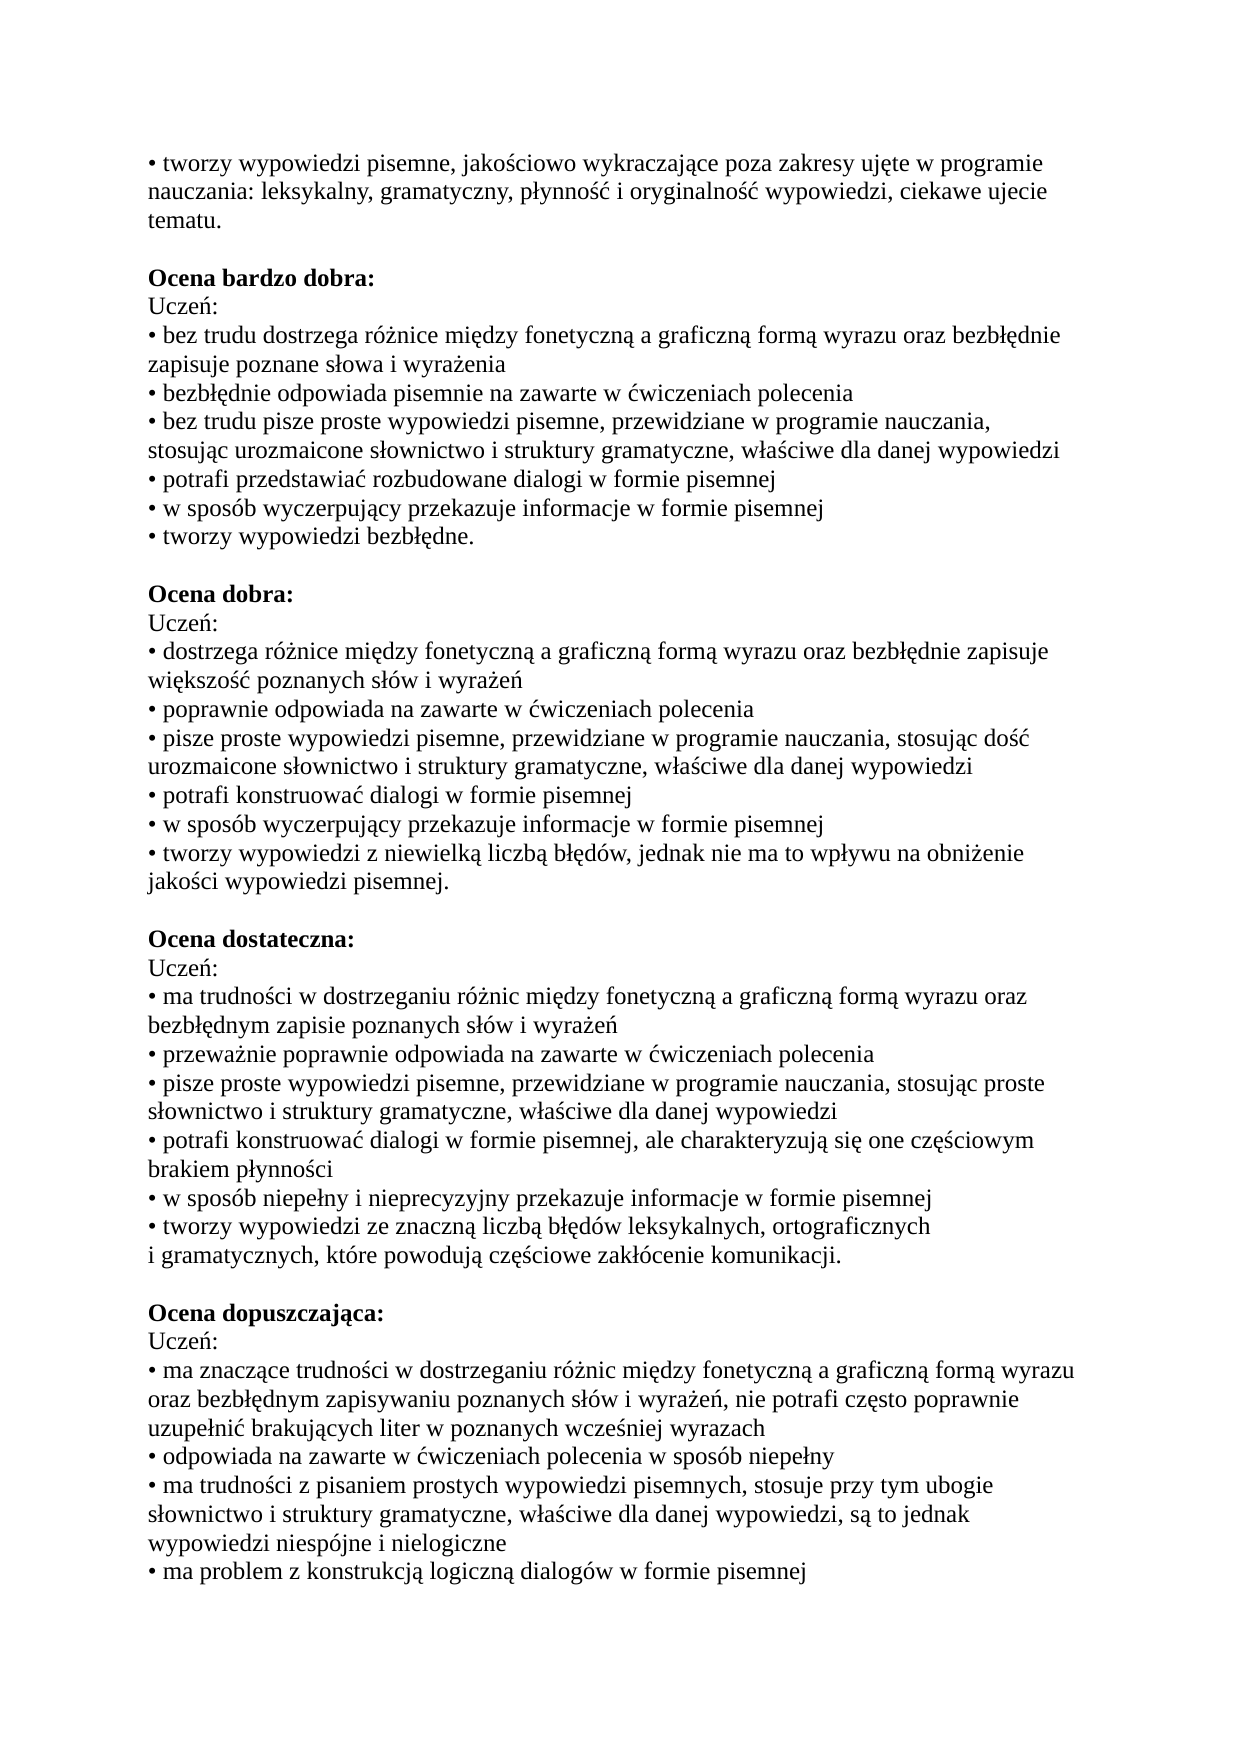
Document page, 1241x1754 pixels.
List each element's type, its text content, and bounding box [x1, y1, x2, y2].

text • bezbłędnie odpowiada pisemnie na zawarte w ćwiczeniach polecenia [148, 378, 1093, 406]
text brakiem płynności [148, 1154, 1093, 1183]
text • ma znaczące trudności w dostrzeganiu różnic między fonetyczną a graficzną formą wyrazu [148, 1355, 1093, 1384]
text • w sposób niepełny i nieprecyzyjny przekazuje informacje w formie pisemnej [148, 1183, 1093, 1211]
text • potrafi przedstawiać rozbudowane dialogi w formie pisemnej [148, 464, 1093, 493]
text bezbłędnym zapisie poznanych słów i wyrażeń [148, 1010, 1093, 1039]
text • pisze proste wypowiedzi pisemne, przewidziane w programie nauczania, stosując dość [148, 723, 1093, 751]
text • przeważnie poprawnie odpowiada na zawarte w ćwiczeniach polecenia [148, 1039, 1093, 1068]
text urozmaicone słownictwo i struktury gramatyczne, właściwe dla danej wypowiedzi [148, 751, 1093, 780]
text • tworzy wypowiedzi z niewielką liczbą błędów, jednak nie ma to wpływu na obniżenie [148, 838, 1093, 866]
text • tworzy wypowiedzi pisemne, jakościowo wykraczające poza zakresy ujęte w programie [148, 148, 1093, 176]
text Uczeń: [148, 953, 1093, 981]
text • w sposób wyczerpujący przekazuje informacje w formie pisemnej [148, 809, 1093, 838]
text • odpowiada na zawarte w ćwiczeniach polecenia w sposób niepełny [148, 1441, 1093, 1470]
text • ma trudności w dostrzeganiu różnic między fonetyczną a graficzną formą wyrazu oraz [148, 981, 1093, 1010]
text uzupełnić brakujących liter w poznanych wcześniej wyrazach [148, 1413, 1093, 1441]
text Ocena dobra: [148, 579, 1093, 608]
text Ocena dostateczna: [148, 924, 1093, 953]
text • pisze proste wypowiedzi pisemne, przewidziane w programie nauczania, stosując proste [148, 1068, 1093, 1096]
text nauczania: leksykalny, gramatyczny, płynność i oryginalność wypowiedzi, ciekawe ujecie tematu. [148, 176, 1093, 234]
text i gramatycznych, które powodują częściowe zakłócenie komunikacji. [148, 1240, 1093, 1269]
text wypowiedzi niespójne i nielogiczne [148, 1528, 1093, 1556]
text • w sposób wyczerpujący przekazuje informacje w formie pisemnej [148, 493, 1093, 521]
text słownictwo i struktury gramatyczne, właściwe dla danej wypowiedzi [148, 1096, 1093, 1125]
text • ma problem z konstrukcją logiczną dialogów w formie pisemnej [148, 1556, 1093, 1585]
text • bez trudu pisze proste wypowiedzi pisemne, przewidziane w programie nauczania, [148, 406, 1093, 435]
text • potrafi konstruować dialogi w formie pisemnej, ale charakteryzują się one częściowym [148, 1125, 1093, 1154]
text Uczeń: [148, 1326, 1093, 1355]
text • ma trudności z pisaniem prostych wypowiedzi pisemnych, stosuje przy tym ubogie [148, 1470, 1093, 1499]
text słownictwo i struktury gramatyczne, właściwe dla danej wypowiedzi, są to jednak [148, 1499, 1093, 1528]
text • bez trudu dostrzega różnice między fonetyczną a graficzną formą wyrazu oraz bezbłędnie [148, 320, 1093, 349]
text • poprawnie odpowiada na zawarte w ćwiczeniach polecenia [148, 694, 1093, 723]
text Ocena dopuszczająca: [148, 1298, 1093, 1326]
text oraz bezbłędnym zapisywaniu poznanych słów i wyrażeń, nie potrafi często poprawnie [148, 1384, 1093, 1413]
text Uczeń: [148, 608, 1093, 636]
text Uczeń: [148, 291, 1093, 320]
text zapisuje poznane słowa i wyrażenia [148, 349, 1093, 378]
text • dostrzega różnice między fonetyczną a graficzną formą wyrazu oraz bezbłędnie zapisuje [148, 636, 1093, 665]
text • tworzy wypowiedzi bezbłędne. [148, 521, 1093, 550]
text stosując urozmaicone słownictwo i struktury gramatyczne, właściwe dla danej wypowiedzi [148, 435, 1093, 464]
text jakości wypowiedzi pisemnej. [148, 866, 1093, 895]
text Ocena bardzo dobra: [148, 263, 1093, 291]
text • tworzy wypowiedzi ze znaczną liczbą błędów leksykalnych, ortograficznych [148, 1211, 1093, 1240]
text większość poznanych słów i wyrażeń [148, 665, 1093, 694]
text • potrafi konstruować dialogi w formie pisemnej [148, 780, 1093, 809]
